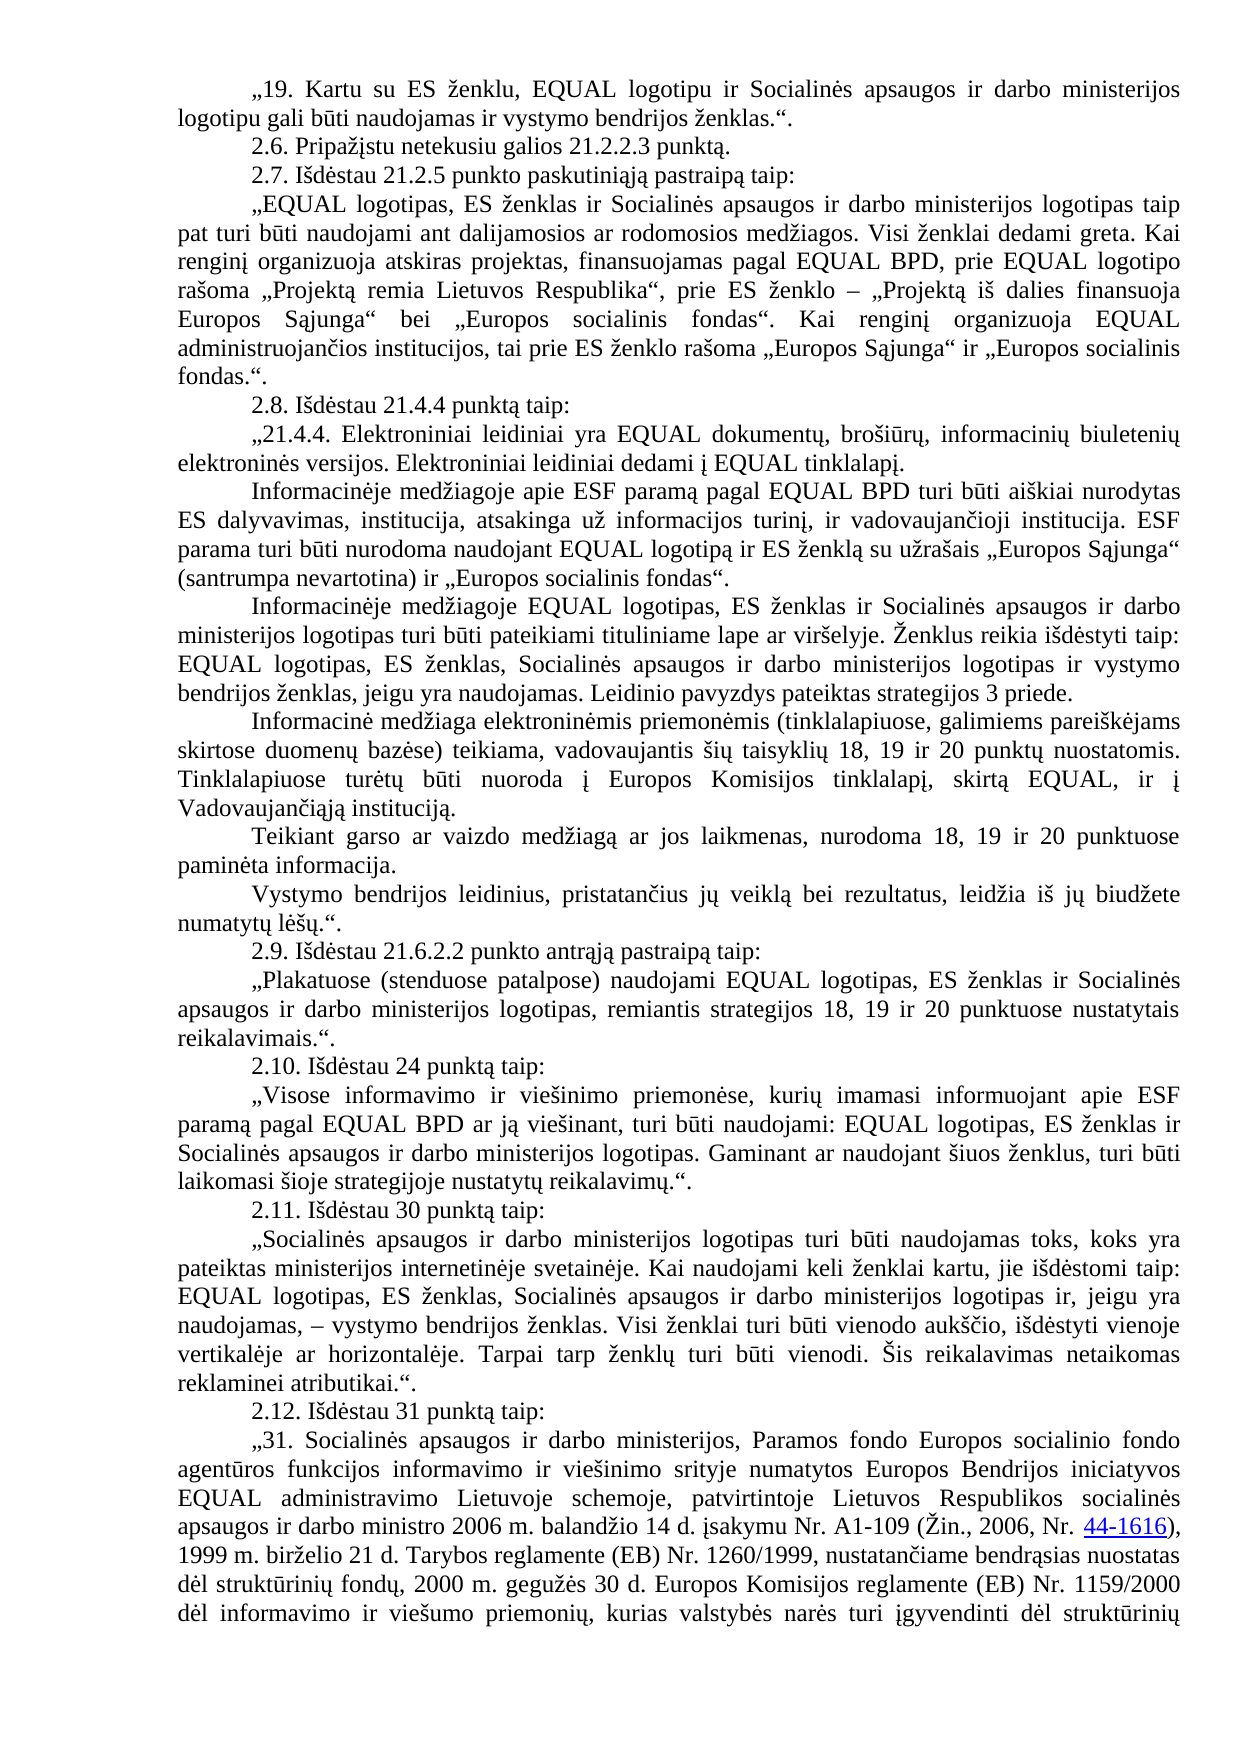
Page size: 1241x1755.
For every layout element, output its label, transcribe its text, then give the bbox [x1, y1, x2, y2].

text „EQUAL logotipas, ES ženklas ir Socialinės apsaugos ir darbo ministerijos logotipas taip pat turi būti naudojami ant dalijamosios ar rodomosios medžiagos. Visi ženklai dedami greta. Kai renginį organizuoja atskiras projektas, finansuojamas pagal EQUAL BPD, prie EQUAL logotipo rašoma „Projektą remia Lietuvos Respublika“, prie ES ženklo – „Projektą iš dalies finansuoja Europos Sąjunga“ bei „Europos socialinis fondas“. Kai renginį organizuoja EQUAL administruojančios institucijos, tai prie ES ženklo rašoma „Europos Sąjunga“ ir „Europos socialinis fondas.“. [177, 189, 1181, 390]
text Informacinė medžiaga elektroninėmis priemonėmis (tinklalapiuose, galimiems pareiškėjams skirtose duomenų bazėse) teikiama, vadovaujantis šių taisyklių 18, 19 ir 20 punktų nuostatomis. Tinklalapiuose turėtų būti nuoroda į Europos Komisijos tinklalapį, skirtą EQUAL, ir į Vadovaujančiąją instituciją. [177, 706, 1181, 821]
text „Socialinės apsaugos ir darbo ministerijos logotipas turi būti naudojamas toks, koks yra pateiktas ministerijos internetinėje svetainėje. Kai naudojami keli ženklai kartu, jie išdėstomi taip: EQUAL logotipas, ES ženklas, Socialinės apsaugos ir darbo ministerijos logotipas ir, jeigu yra naudojamas, – vystymo bendrijos ženklas. Visi ženklai turi būti vienodo aukščio, išdėstyti vienoje vertikalėje ar horizontalėje. Tarpai tarp ženklų turi būti vienodi. Šis reikalavimas netaikomas reklaminei atributikai.“. [177, 1224, 1181, 1396]
text Informacinėje medžiagoje EQUAL logotipas, ES ženklas ir Socialinės apsaugos ir darbo ministerijos logotipas turi būti pateikiami tituliniame lape ar viršelyje. Ženklus reikia išdėstyti taip: EQUAL logotipas, ES ženklas, Socialinės apsaugos ir darbo ministerijos logotipas ir vystymo bendrijos ženklas, jeigu yra naudojamas. Leidinio pavyzdys pateiktas strategijos 3 priede. [177, 591, 1181, 706]
text 2.9. Išdėstau 21.6.2.2 punkto antrąją pastraipą taip: [177, 936, 1181, 965]
text 2.10. Išdėstau 24 punktą taip: [177, 1051, 1181, 1080]
text 2.11. Išdėstau 30 punktą taip: [177, 1195, 1181, 1224]
text „19. Kartu su ES ženklu, EQUAL logotipu ir Socialinės apsaugos ir darbo ministerijos logotipu gali būti naudojamas ir vystymo bendrijos ženklas.“. [177, 74, 1181, 131]
text 2.6. Pripažįstu netekusiu galios 21.2.2.3 punktą. [177, 131, 1181, 160]
text „31. Socialinės apsaugos ir darbo ministerijos, Paramos fondo Europos socialinio fondo agentūros funkcijos informavimo ir viešinimo srityje numatytos Europos Bendrijos iniciatyvos EQUAL administravimo Lietuvoje schemoje, patvirtintoje Lietuvos Respublikos socialinės apsaugos ir darbo ministro 2006 m. balandžio 14 d. įsakymu Nr. A1-109 (Žin., 2006, Nr. 44-1616), 1999 m. birželio 21 d. Tarybos reglamente (EB) Nr. 1260/1999, nustatančiame bendrąsias nuostatas dėl struktūrinių fondų, 2000 m. gegužės 30 d. Europos Komisijos reglamente (EB) Nr. 1159/2000 dėl informavimo ir viešumo priemonių, kurias valstybės narės turi įgyvendinti dėl struktūrinių [177, 1425, 1181, 1626]
text 2.8. Išdėstau 21.4.4 punktą taip: [177, 390, 1181, 419]
text „21.4.4. Elektroniniai leidiniai yra EQUAL dokumentų, brošiūrų, informacinių biuletenių elektroninės versijos. Elektroniniai leidiniai dedami į EQUAL tinklalapį. [177, 419, 1181, 476]
text „Plakatuose (stenduose patalpose) naudojami EQUAL logotipas, ES ženklas ir Socialinės apsaugos ir darbo ministerijos logotipas, remiantis strategijos 18, 19 ir 20 punktuose nustatytais reikalavimais.“. [177, 965, 1181, 1051]
text Teikiant garso ar vaizdo medžiagą ar jos laikmenas, nurodoma 18, 19 ir 20 punktuose paminėta informacija. [177, 821, 1181, 879]
text Vystymo bendrijos leidinius, pristatančius jų veiklą bei rezultatus, leidžia iš jų biudžete numatytų lėšų.“. [177, 879, 1181, 936]
text „Visose informavimo ir viešinimo priemonėse, kurių imamasi informuojant apie ESF paramą pagal EQUAL BPD ar ją viešinant, turi būti naudojami: EQUAL logotipas, ES ženklas ir Socialinės apsaugos ir darbo ministerijos logotipas. Gaminant ar naudojant šiuos ženklus, turi būti laikomasi šioje strategijoje nustatytų reikalavimų.“. [177, 1080, 1181, 1195]
text 2.7. Išdėstau 21.2.5 punkto paskutiniąją pastraipą taip: [177, 160, 1181, 189]
text Informacinėje medžiagoje apie ESF paramą pagal EQUAL BPD turi būti aiškiai nurodytas ES dalyvavimas, institucija, atsakinga už informacijos turinį, ir vadovaujančioji institucija. ESF parama turi būti nurodoma naudojant EQUAL logotipą ir ES ženklą su užrašais „Europos Sąjunga“ (santrumpa nevartotina) ir „Europos socialinis fondas“. [177, 476, 1181, 591]
text 2.12. Išdėstau 31 punktą taip: [177, 1396, 1181, 1425]
